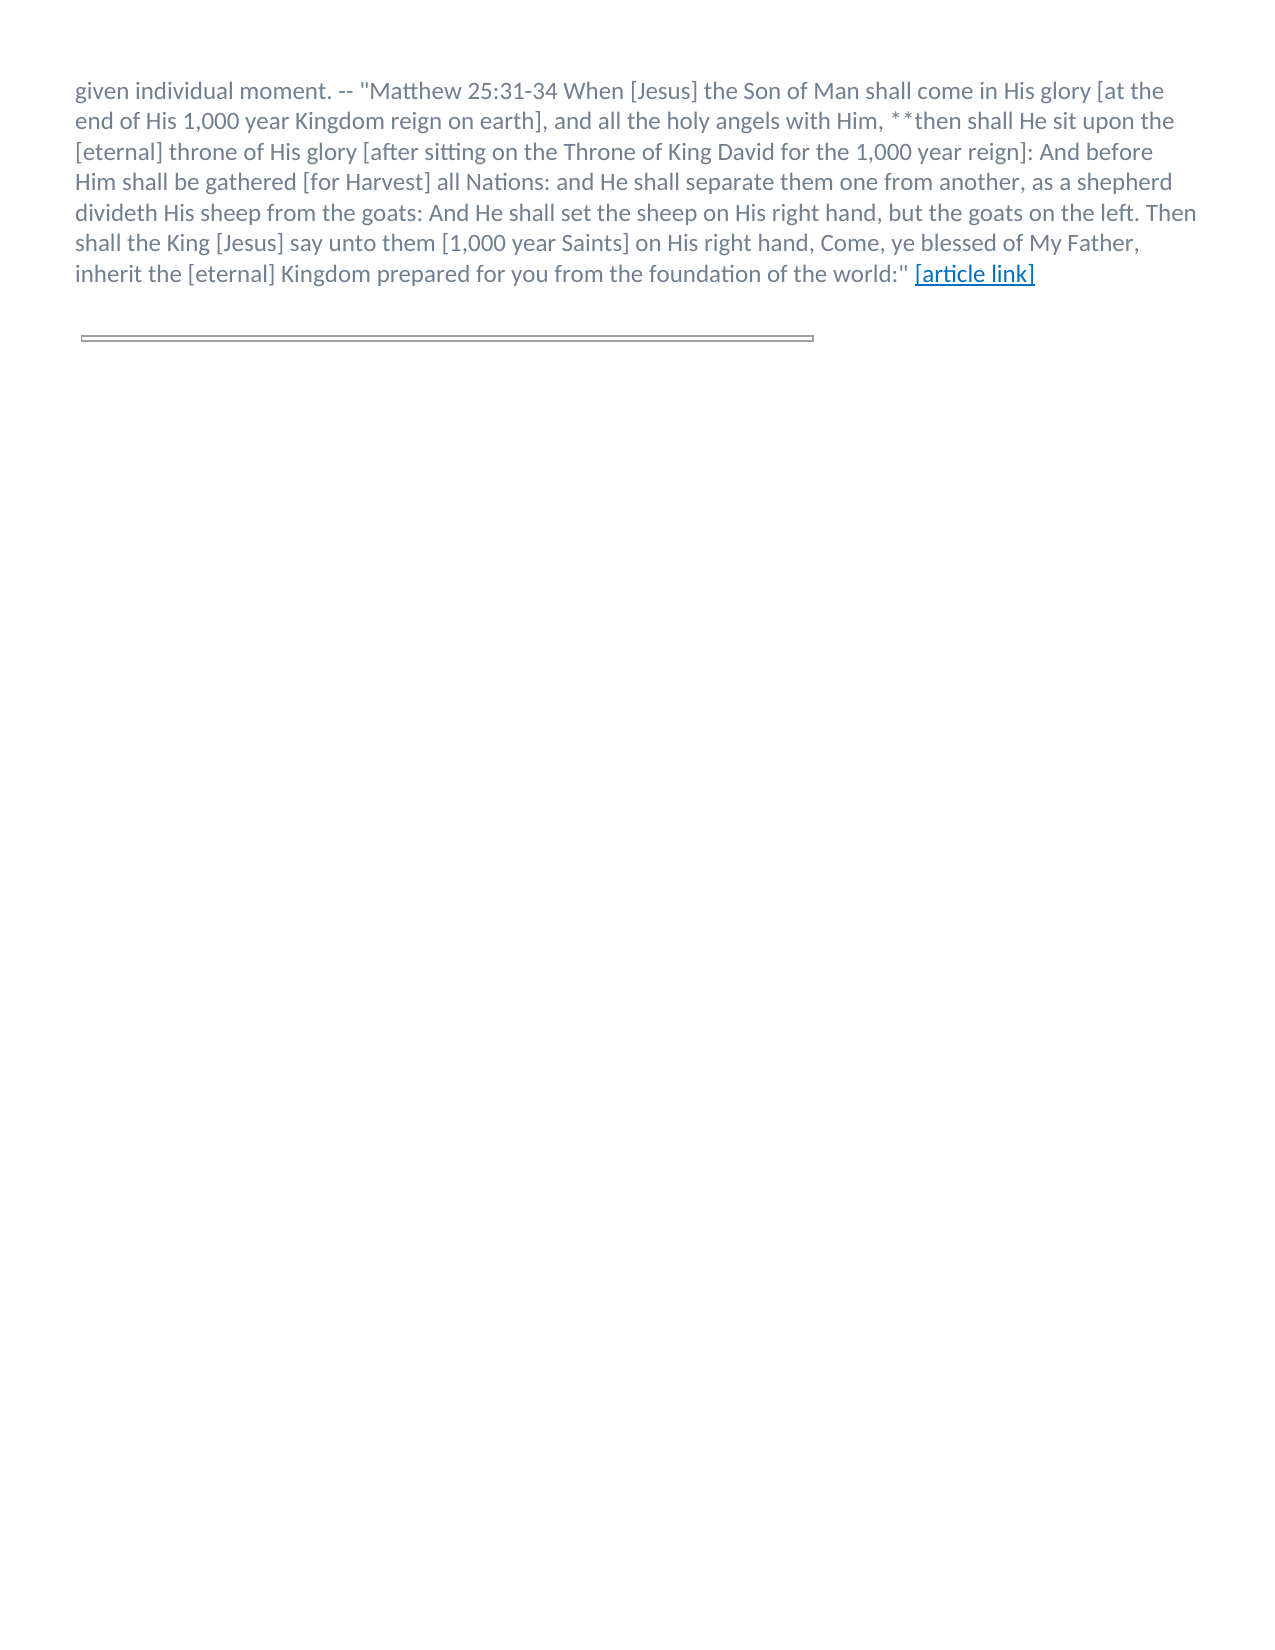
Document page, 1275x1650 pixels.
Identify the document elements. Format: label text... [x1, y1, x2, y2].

text given individual moment. -- "Matthew 25:31-34 When [Jesus] the Son of Man shall come in His glory [at the end of His 1,000 year Kingdom reign on earth], and all the holy angels with Him, **then shall He sit upon the [eternal] throne of His glory [after sitting on the Throne of King David for the 1,000 year reign]: And before Him shall be gathered [for Harvest] all Nations: and He shall separate them one from another, as a shepherd divideth His sheep from the goats: And He shall set the sheep on His right hand, but the goats on the left. Then shall the King [Jesus] say unto them [1,000 year Saints] on His right hand, Come, ye blessed of My Father, inherit the [eternal] Kingdom prepared for you from the foundation of the world:" [article link] [75, 75, 1200, 289]
